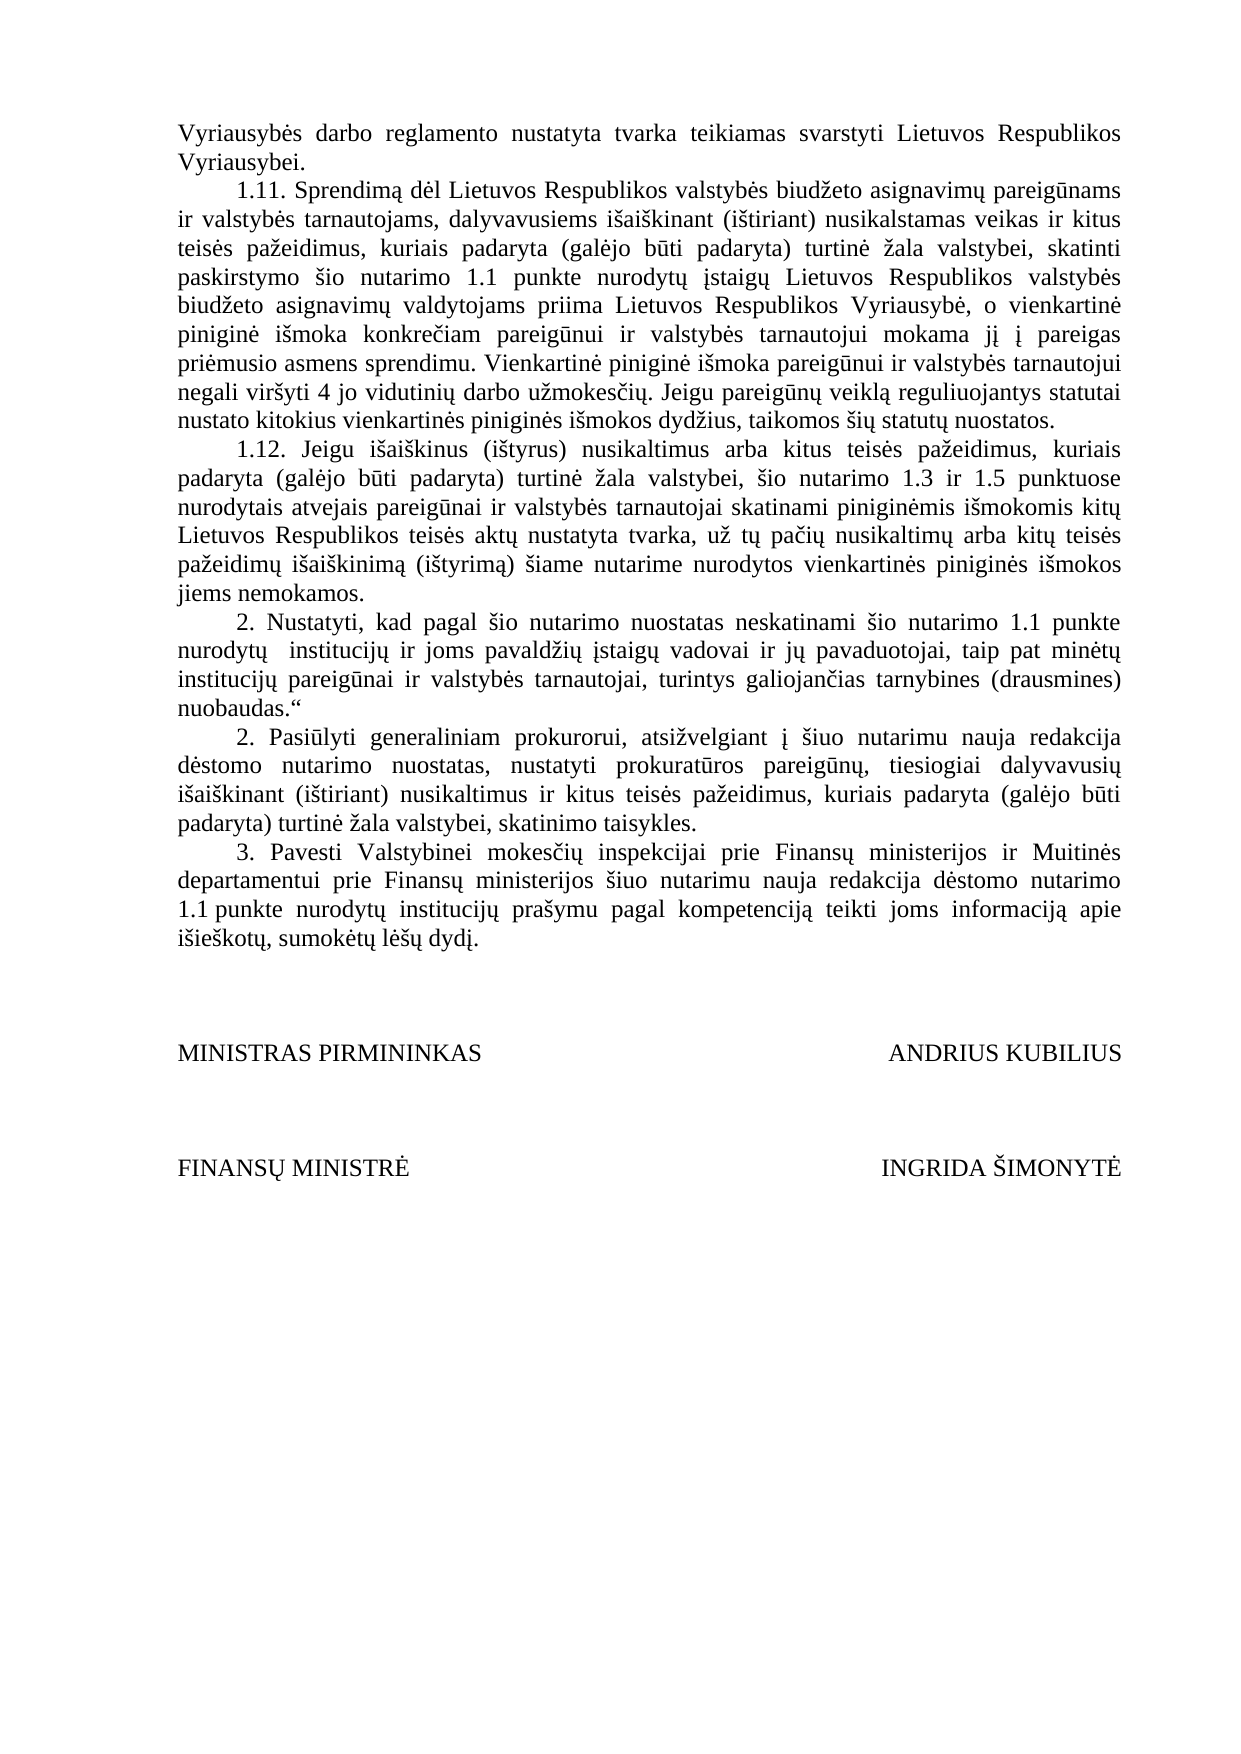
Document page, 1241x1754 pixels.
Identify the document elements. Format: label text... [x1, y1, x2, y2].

text 1.12. Jeigu išaiškinus (ištyrus) nusikaltimus arba kitus teisės pažeidimus, kuriais padaryta (galėjo būti padaryta) turtinė žala valstybei, šio nutarimo 1.3 ir 1.5 punktuose nurodytais atvejais pareigūnai ir valstybės tarnautojai skatinami piniginėmis išmokomis kitų Lietuvos Respublikos teisės aktų nustatyta tvarka, už tų pačių nusikaltimų arba kitų teisės pažeidimų išaiškinimą (ištyrimą) šiame nutarime nurodytos vienkartinės piniginės išmokos jiems nemokamos. [177, 434, 1122, 607]
text FINANSŲ MINISTRĖ INGRIDA ŠIMONYTĖ [177, 1153, 1122, 1182]
text MINISTRAS PIRMININKAS ANDRIUS KUBILIUS [177, 1038, 1122, 1067]
text Vyriausybės darbo reglamento nustatyta tvarka teikiamas svarstyti Lietuvos Respublikos Vyriausybei. [177, 118, 1122, 176]
text 3. Pavesti Valstybinei mokesčių inspekcijai prie Finansų ministerijos ir Muitinės departamentui prie Finansų ministerijos šiuo nutarimu nauja redakcija dėstomo nutarimo 1.1 punkte nurodytų institucijų prašymu pagal kompetenciją teikti joms informaciją apie išieškotų, sumokėtų lėšų dydį. [177, 837, 1122, 952]
text 2. Nustatyti, kad pagal šio nutarimo nuostatas neskatinami šio nutarimo 1.1 punkte nurodytų institucijų ir joms pavaldžių įstaigų vadovai ir jų pavaduotojai, taip pat minėtų institucijų pareigūnai ir valstybės tarnautojai, turintys galiojančias tarnybines (drausmines) nuobaudas.“ [177, 607, 1122, 722]
text 2. Pasiūlyti generaliniam prokurorui, atsižvelgiant į šiuo nutarimu nauja redakcija dėstomo nutarimo nuostatas, nustatyti prokuratūros pareigūnų, tiesiogiai dalyvavusių išaiškinant (ištiriant) nusikaltimus ir kitus teisės pažeidimus, kuriais padaryta (galėjo būti padaryta) turtinė žala valstybei, skatinimo taisykles. [177, 722, 1122, 837]
text 1.11. Sprendimą dėl Lietuvos Respublikos valstybės biudžeto asignavimų pareigūnams ir valstybės tarnautojams, dalyvavusiems išaiškinant (ištiriant) nusikalstamas veikas ir kitus teisės pažeidimus, kuriais padaryta (galėjo būti padaryta) turtinė žala valstybei, skatinti paskirstymo šio nutarimo 1.1 punkte nurodytų įstaigų Lietuvos Respublikos valstybės biudžeto asignavimų valdytojams priima Lietuvos Respublikos Vyriausybė, o vienkartinė piniginė išmoka konkrečiam pareigūnui ir valstybės tarnautojui mokama jį į pareigas priėmusio asmens sprendimu. Vienkartinė piniginė išmoka pareigūnui ir valstybės tarnautojui negali viršyti 4 jo vidutinių darbo užmokesčių. Jeigu pareigūnų veiklą reguliuojantys statutai nustato kitokius vienkartinės piniginės išmokos dydžius, taikomos šių statutų nuostatos. [177, 176, 1122, 434]
